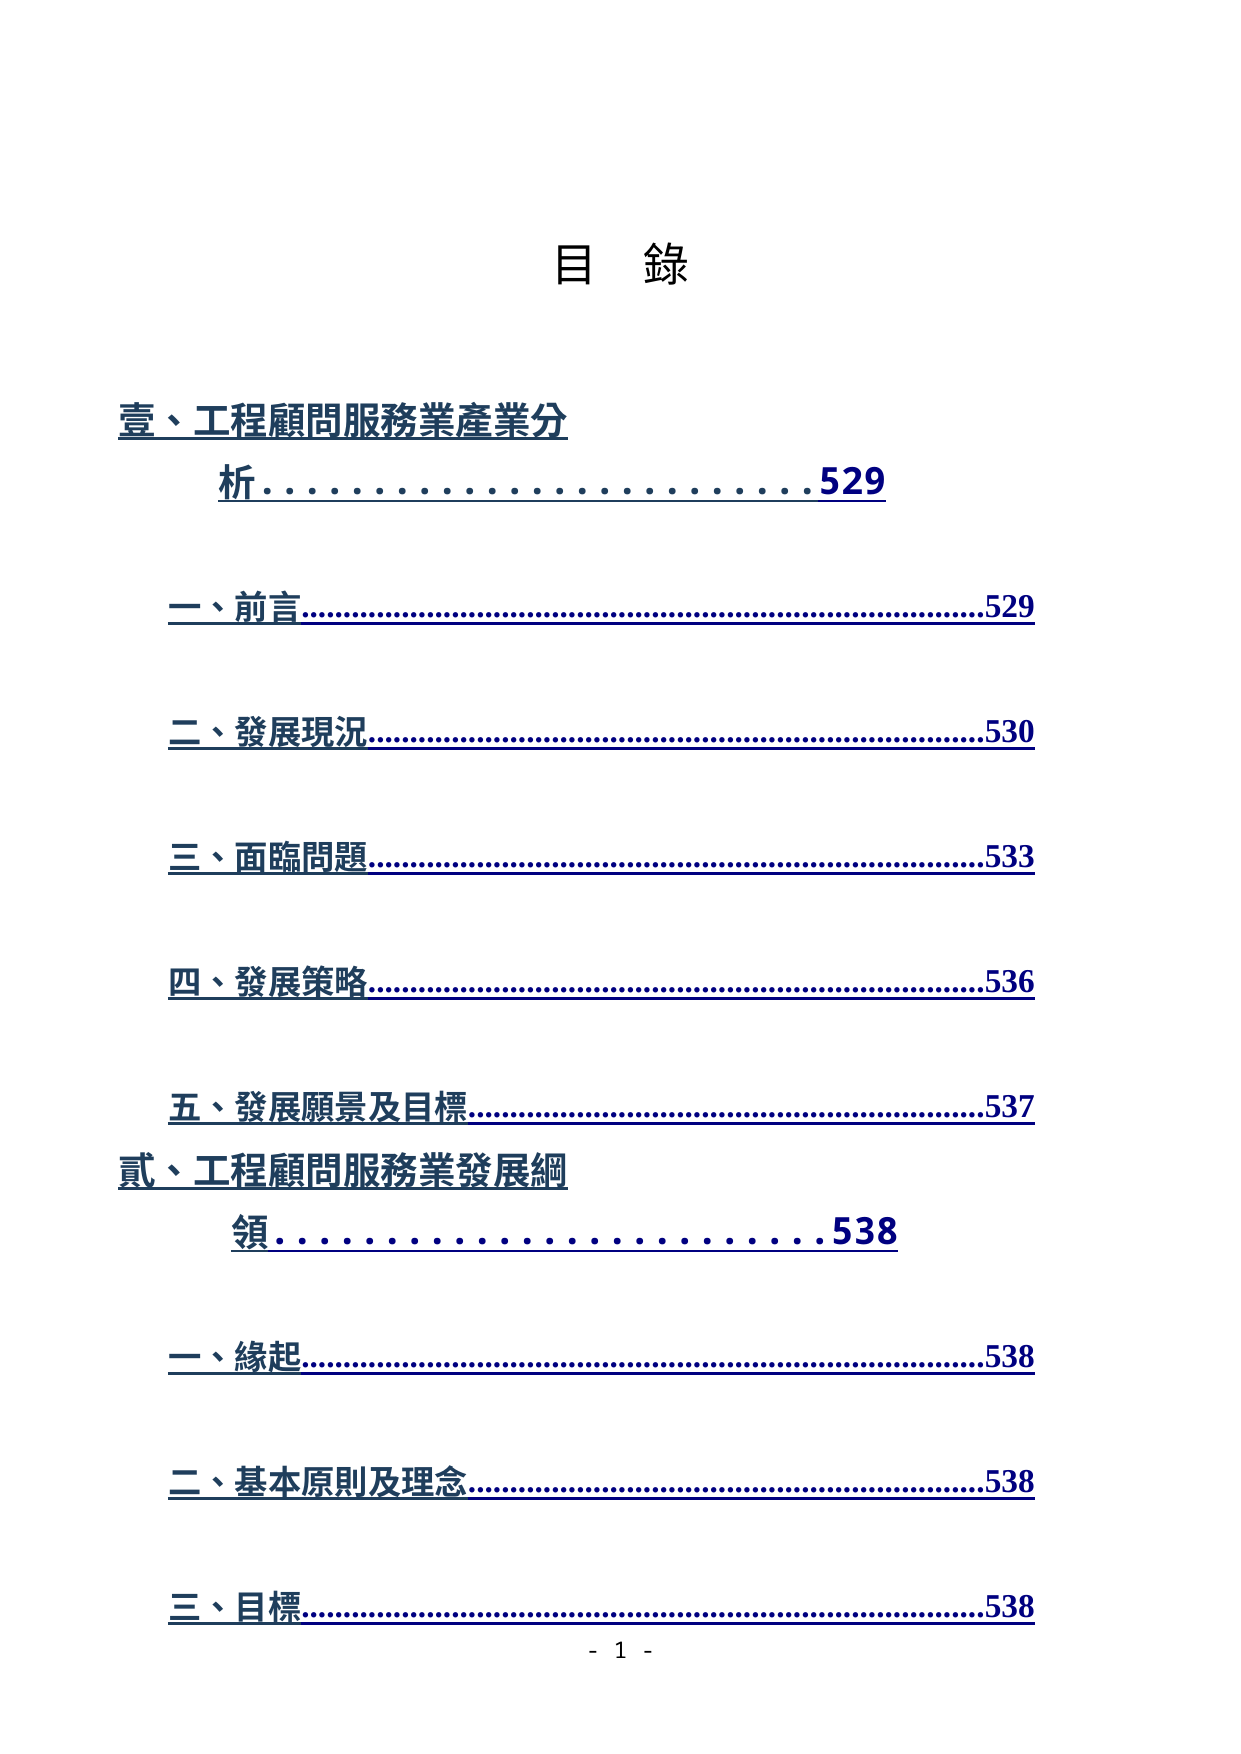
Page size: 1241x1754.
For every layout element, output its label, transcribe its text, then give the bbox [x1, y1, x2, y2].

text 三、面臨問題 533 [168, 813, 1034, 872]
text 一、前言 529 [168, 563, 1034, 622]
text 四、發展策略 536 [168, 938, 1034, 997]
text 三、目標 538 [168, 1563, 1034, 1622]
text 貳、工程顧問服務業發展綱領.........................538 [118, 1126, 1122, 1251]
text 一、緣起 538 [168, 1313, 1034, 1372]
text 壹、工程顧問服務業產業分析.........................529 [118, 376, 1122, 501]
text 二、基本原則及理念 538 [168, 1438, 1034, 1497]
text 目 錄 [118, 188, 1122, 313]
text 二、發展現況 530 [168, 688, 1034, 747]
text 五、發展願景及目標 537 [168, 1063, 1034, 1122]
